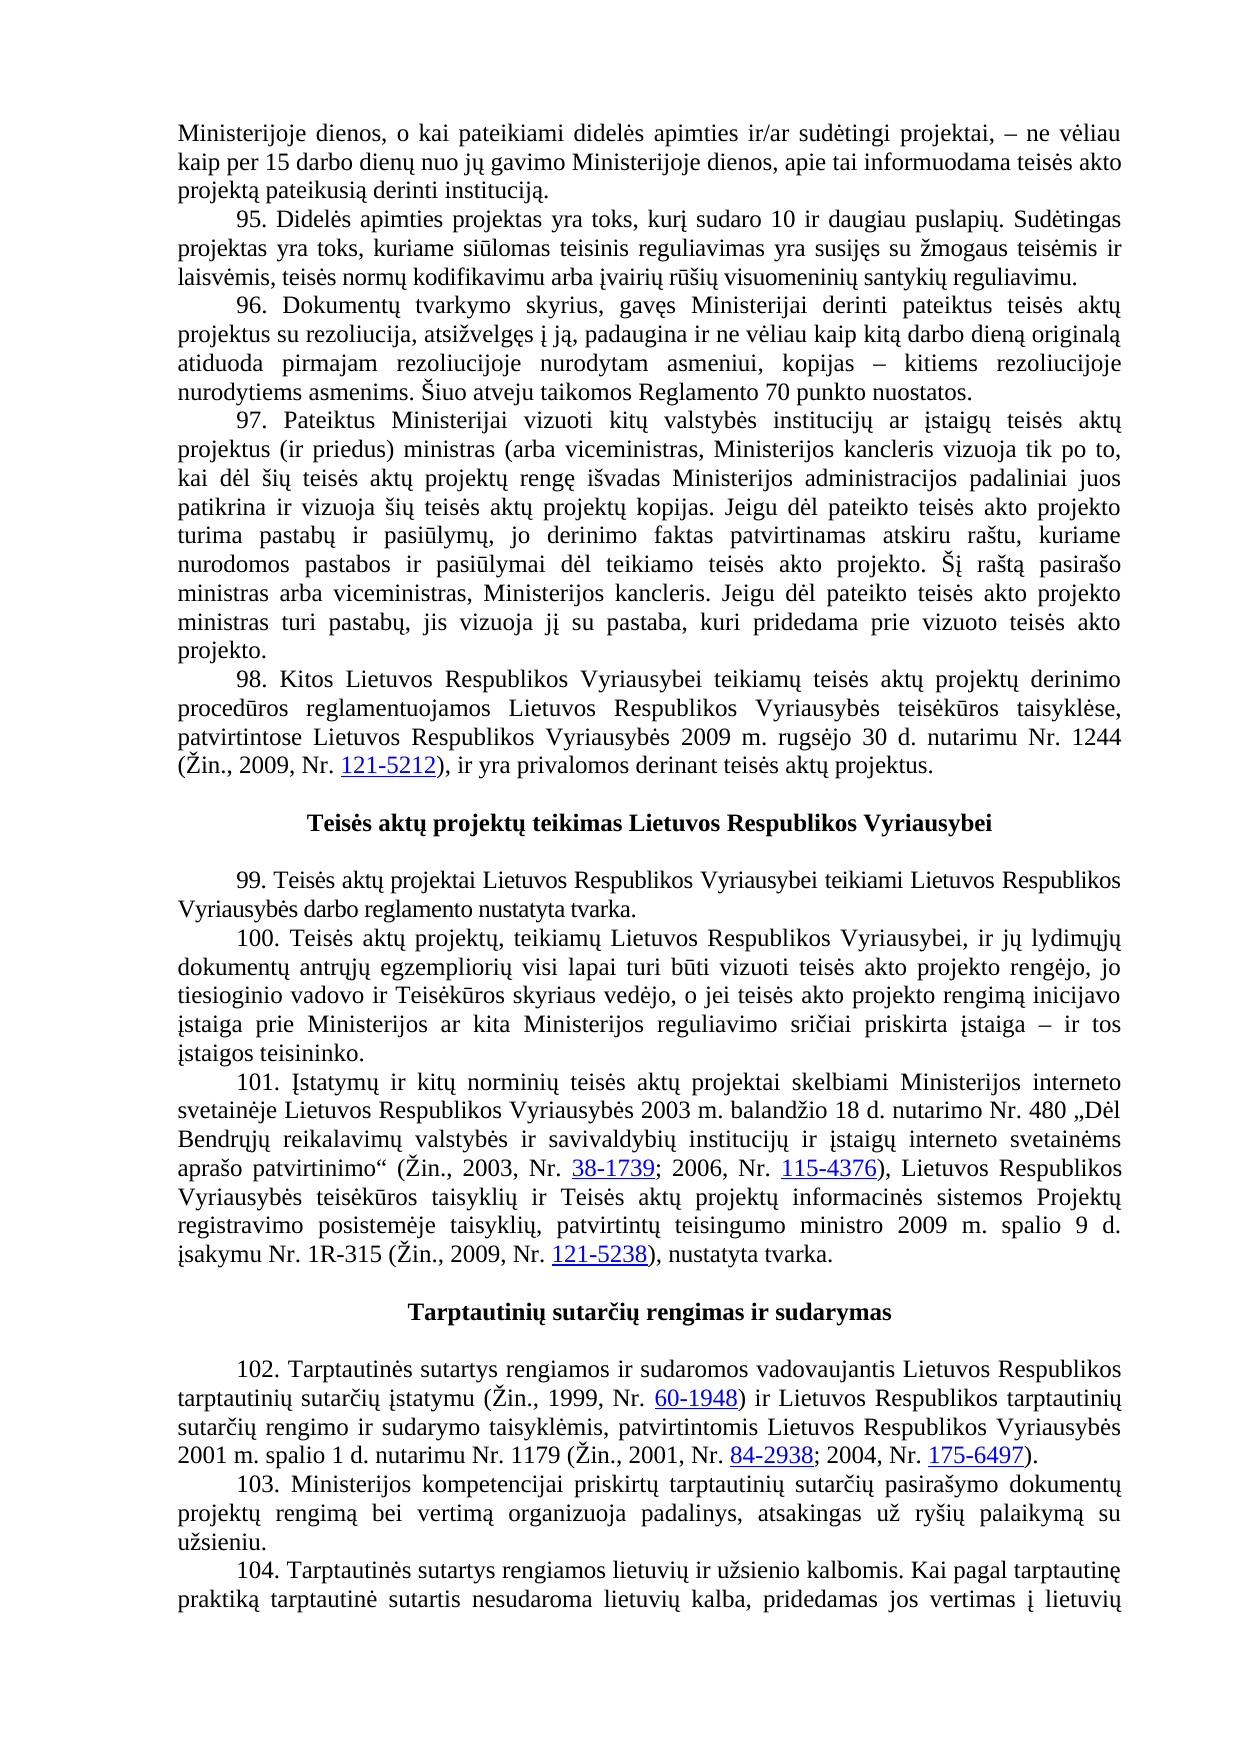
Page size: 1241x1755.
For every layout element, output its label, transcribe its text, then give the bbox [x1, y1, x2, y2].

text 95. Didelės apimties projektas yra toks, kurį sudaro 10 ir daugiau puslapių. Sudėtingas projektas yra toks, kuriame siūlomas teisinis reguliavimas yra susijęs su žmogaus teisėmis ir laisvėmis, teisės normų kodifikavimu arba įvairių rūšių visuomeninių santykių reguliavimu. [177, 204, 1122, 291]
text 98. Kitos Lietuvos Respublikos Vyriausybei teikiamų teisės aktų projektų derinimo procedūros reglamentuojamos Lietuvos Respublikos Vyriausybės teisėkūros taisyklėse, patvirtintose Lietuvos Respublikos Vyriausybės 2009 m. rugsėjo 30 d. nutarimu Nr. 1244 (Žin., 2009, Nr. 121-5212), ir yra privalomos derinant teisės aktų projektus. [177, 664, 1122, 779]
text 100. Teisės aktų projektų, teikiamų Lietuvos Respublikos Vyriausybei, ir jų lydimųjų dokumentų antrųjų egzempliorių visi lapai turi būti vizuoti teisės akto projekto rengėjo, jo tiesioginio vadovo ir Teisėkūros skyriaus vedėjo, o jei teisės akto projekto rengimą inicijavo įstaiga prie Ministerijos ar kita Ministerijos reguliavimo sričiai priskirta įstaiga – ir tos įstaigos teisininko. [177, 923, 1122, 1067]
text 104. Tarptautinės sutartys rengiamos lietuvių ir užsienio kalbomis. Kai pagal tarptautinę praktiką tarptautinė sutartis nesudaroma lietuvių kalba, pridedamas jos vertimas į lietuvių [177, 1556, 1122, 1613]
text 103. Ministerijos kompetencijai priskirtų tarptautinių sutarčių pasirašymo dokumentų projektų rengimą bei vertimą organizuoja padalinys, atsakingas už ryšių palaikymą su užsieniu. [177, 1469, 1122, 1556]
text 96. Dokumentų tvarkymo skyrius, gavęs Ministerijai derinti pateiktus teisės aktų projektus su rezoliucija, atsižvelgęs į ją, padaugina ir ne vėliau kaip kitą darbo dieną originalą atiduoda pirmajam rezoliucijoje nurodytam asmeniui, kopijas – kitiems rezoliucijoje nurodytiems asmenims. Šiuo atveju taikomos Reglamento 70 punkto nuostatos. [177, 291, 1122, 406]
text 102. Tarptautinės sutartys rengiamos ir sudaromos vadovaujantis Lietuvos Respublikos tarptautinių sutarčių įstatymu (Žin., 1999, Nr. 60-1948) ir Lietuvos Respublikos tarptautinių sutarčių rengimo ir sudarymo taisyklėmis, patvirtintomis Lietuvos Respublikos Vyriausybės 2001 m. spalio 1 d. nutarimu Nr. 1179 (Žin., 2001, Nr. 84-2938; 2004, Nr. 175-6497). [177, 1354, 1122, 1469]
text Tarptautinių sutarčių rengimas ir sudarymas [177, 1297, 1122, 1326]
text 99. Teisės aktų projektai Lietuvos Respublikos Vyriausybei teikiami Lietuvos Respublikos Vyriausybės darbo reglamento nustatyta tvarka. [177, 866, 1122, 923]
text 101. Įstatymų ir kitų norminių teisės aktų projektai skelbiami Ministerijos interneto svetainėje Lietuvos Respublikos Vyriausybės 2003 m. balandžio 18 d. nutarimo Nr. 480 „Dėl Bendrųjų reikalavimų valstybės ir savivaldybių institucijų ir įstaigų interneto svetainėms aprašo patvirtinimo“ (Žin., 2003, Nr. 38-1739; 2006, Nr. 115-4376), Lietuvos Respublikos Vyriausybės teisėkūros taisyklių ir Teisės aktų projektų informacinės sistemos Projektų registravimo posistemėje taisyklių, patvirtintų teisingumo ministro 2009 m. spalio 9 d. įsakymu Nr. 1R-315 (Žin., 2009, Nr. 121-5238), nustatyta tvarka. [177, 1067, 1122, 1268]
text Ministerijoje dienos, o kai pateikiami didelės apimties ir/ar sudėtingi projektai, – ne vėliau kaip per 15 darbo dienų nuo jų gavimo Ministerijoje dienos, apie tai informuodama teisės akto projektą pateikusią derinti instituciją. [177, 118, 1122, 204]
text Teisės aktų projektų teikimas Lietuvos Respublikos Vyriausybei [177, 808, 1122, 837]
text 97. Pateiktus Ministerijai vizuoti kitų valstybės institucijų ar įstaigų teisės aktų projektus (ir priedus) ministras (arba viceministras, Ministerijos kancleris vizuoja tik po to, kai dėl šių teisės aktų projektų rengę išvadas Ministerijos administracijos padaliniai juos patikrina ir vizuoja šių teisės aktų projektų kopijas. Jeigu dėl pateikto teisės akto projekto turima pastabų ir pasiūlymų, jo derinimo faktas patvirtinamas atskiru raštu, kuriame nurodomos pastabos ir pasiūlymai dėl teikiamo teisės akto projekto. Šį raštą pasirašo ministras arba viceministras, Ministerijos kancleris. Jeigu dėl pateikto teisės akto projekto ministras turi pastabų, jis vizuoja jį su pastaba, kuri pridedama prie vizuoto teisės akto projekto. [177, 406, 1122, 664]
